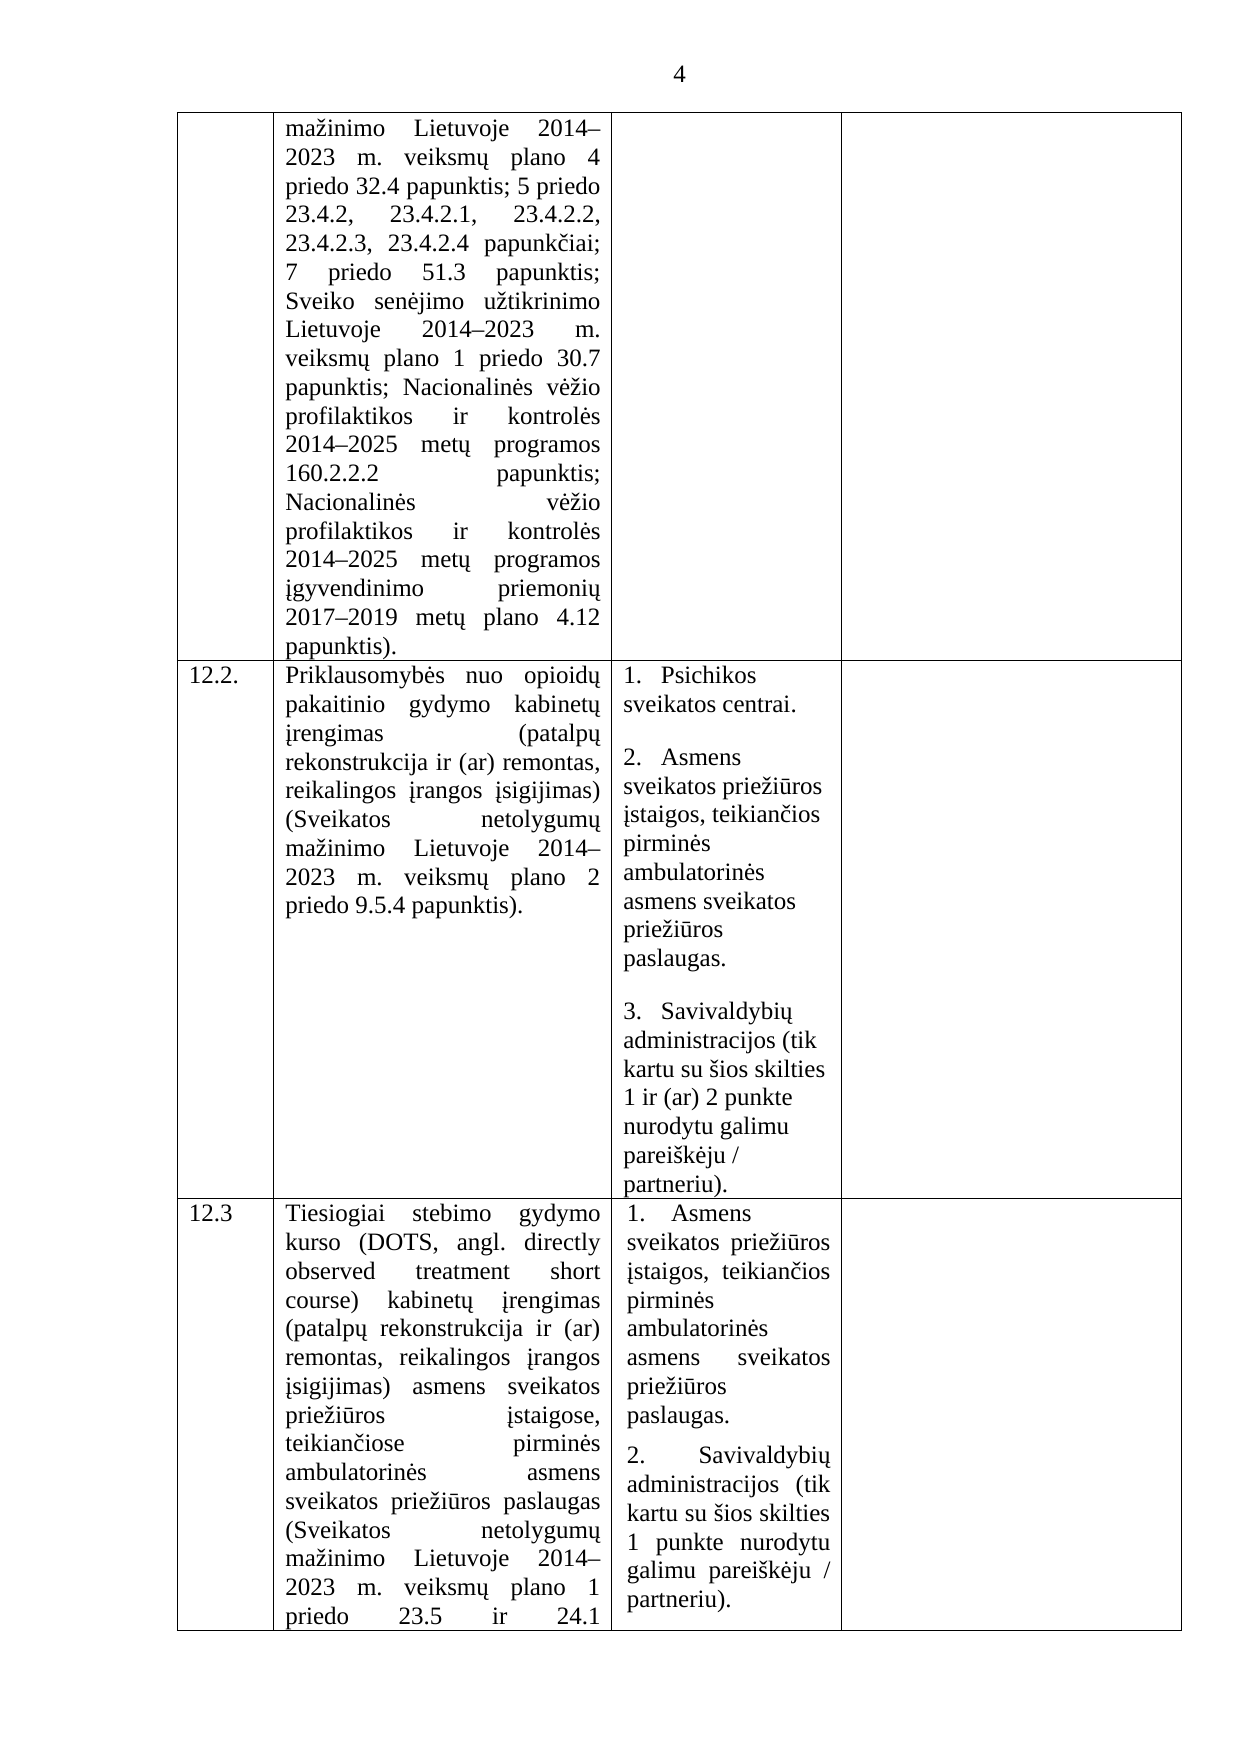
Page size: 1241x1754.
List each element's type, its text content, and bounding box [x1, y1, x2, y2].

table_cell 1. Psichikos sveikatos centrai. 2. Asmens sveikatos priežiūros įstaigos, teikiančios pirminės ambulatorinės asmens sveikatos priežiūros paslaugas. 3. Savivaldybių administracijos (tik kartu su šios skilties 1 ir (ar) 2 punkte nurodytu galimu pareiškėju / partneriu). [612, 661, 841, 1197]
table_cell mažinimo Lietuvoje 2014–2023 m. veiksmų plano 4 priedo 32.4 papunktis; 5 priedo 23.4.2, 23.4.2.1, 23.4.2.2, 23.4.2.3, 23.4.2.4 papunkčiai; 7 priedo 51.3 papunktis; Sveiko senėjimo užtikrinimo Lietuvoje 2014–2023 m. veiksmų plano 1 priedo 30.7 papunktis; Nacionalinės vėžio profilaktikos ir kontrolės 2014–2025 metų programos 160.2.2.2 papunktis; Nacionalinės vėžio profilaktikos ir kontrolės 2014–2025 metų programos įgyvendinimo priemonių 2017–2019 metų plano 4.12 papunktis). [274, 113, 611, 659]
table_cell [842, 661, 1181, 1197]
table_cell 1. Asmens sveikatos priežiūros įstaigos, teikiančios pirminės ambulatorinės asmens sveikatos priežiūros paslaugas. 2. Savivaldybių administracijos (tik kartu su šios skilties 1 punkte nurodytu galimu pareiškėju / partneriu). [612, 1199, 841, 1630]
table_cell [842, 113, 1181, 659]
table_cell 12.2. [178, 661, 273, 1197]
table_cell [612, 113, 841, 659]
table_cell 12.3 [178, 1199, 273, 1630]
table_cell Tiesiogiai stebimo gydymo kurso (DOTS, angl. directly observed treatment short course) kabinetų įrengimas (patalpų rekonstrukcija ir (ar) remontas, reikalingos įrangos įsigijimas) asmens sveikatos priežiūros įstaigose, teikiančiose pirminės ambulatorinės asmens sveikatos priežiūros paslaugas (Sveikatos netolygumų mažinimo Lietuvoje 2014–2023 m. veiksmų plano 1 priedo 23.5 ir 24.1 [274, 1199, 611, 1630]
table_cell Priklausomybės nuo opioidų pakaitinio gydymo kabinetų įrengimas (patalpų rekonstrukcija ir (ar) remontas, reikalingos įrangos įsigijimas) (Sveikatos netolygumų mažinimo Lietuvoje 2014–2023 m. veiksmų plano 2 priedo 9.5.4 papunktis). [274, 661, 611, 1197]
table_cell [842, 1199, 1181, 1630]
table_cell [178, 113, 273, 659]
